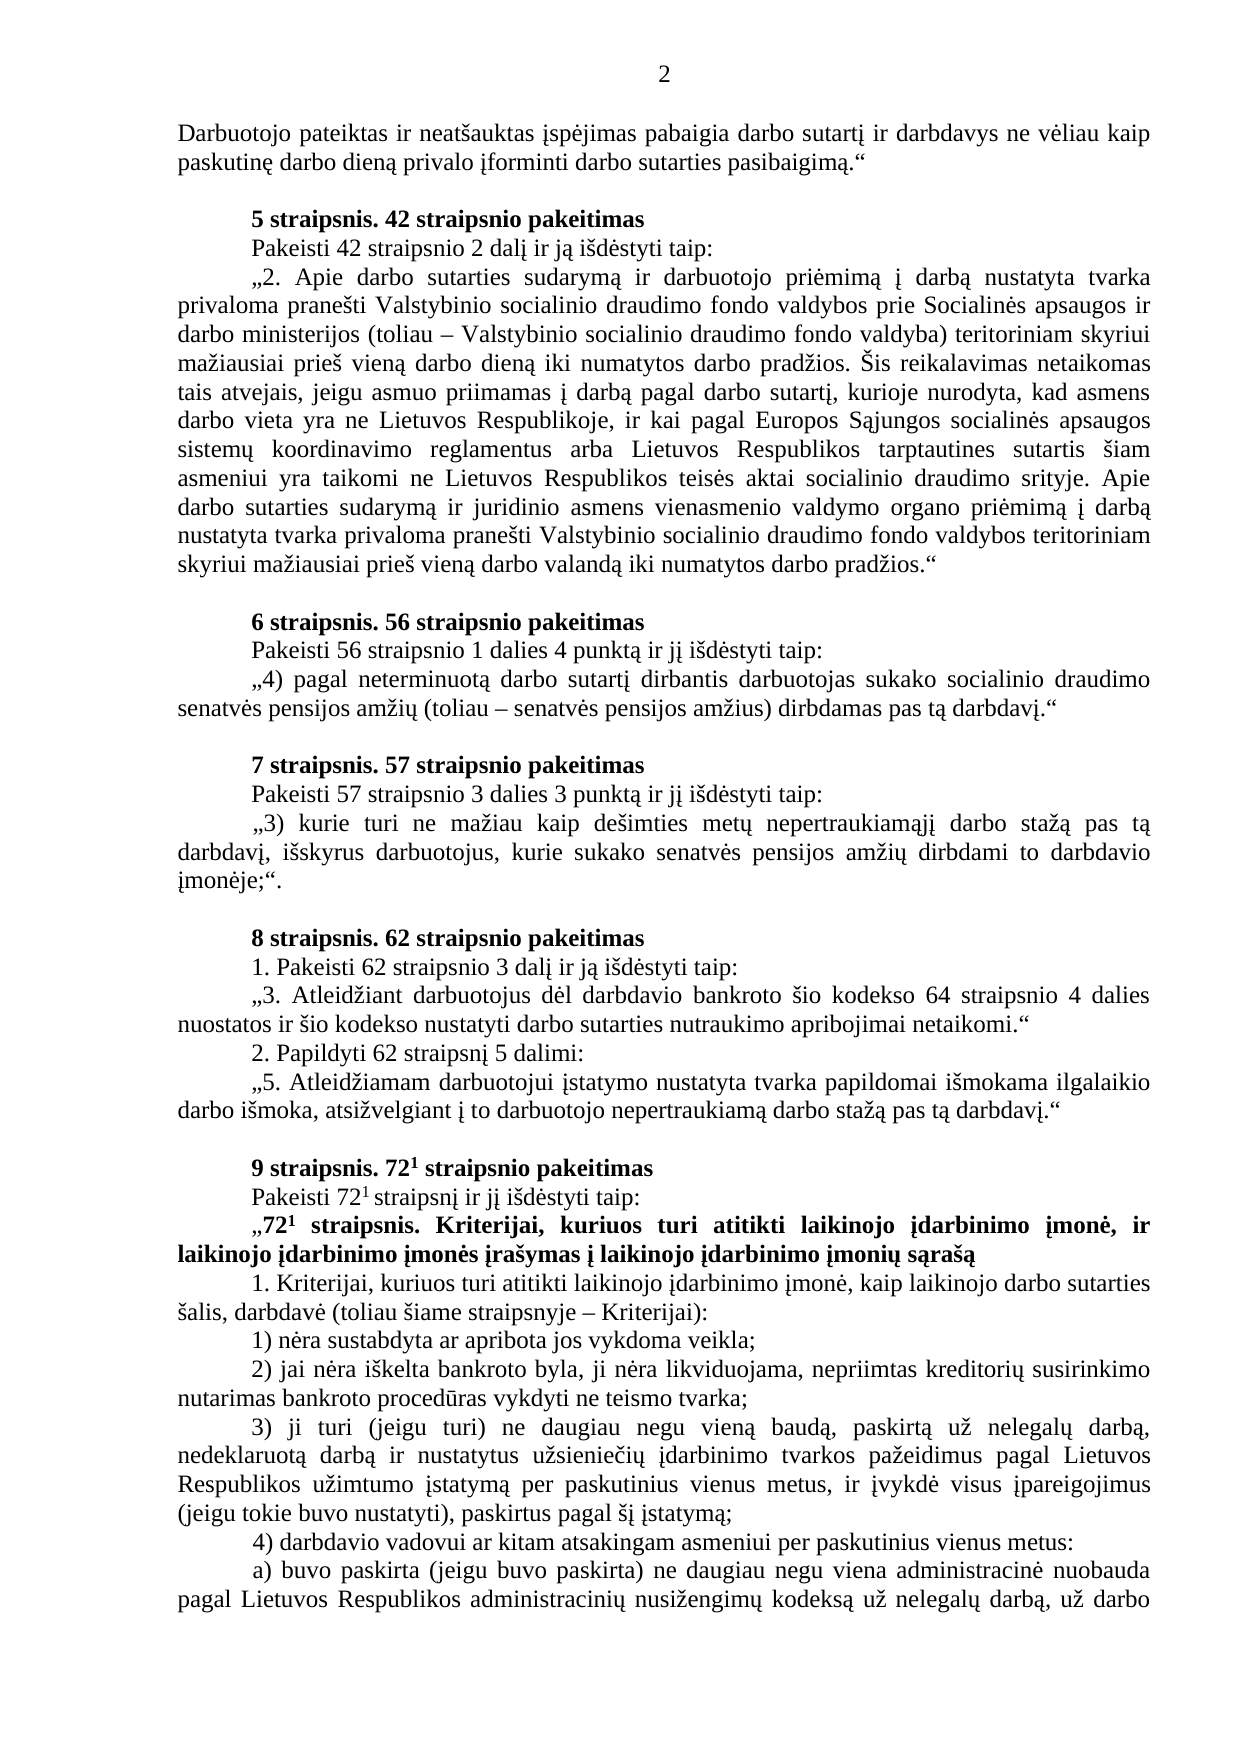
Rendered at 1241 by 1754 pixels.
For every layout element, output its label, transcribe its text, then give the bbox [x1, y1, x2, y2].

text „3. Atleidžiant darbuotojus dėl darbdavio bankroto šio kodekso 64 straipsnio 4 dalies nuostatos ir šio kodekso nustatyti darbo sutarties nutraukimo apribojimai netaikomi.“ [177, 981, 1152, 1038]
text „721 straipsnis. Kriterijai, kuriuos turi atitikti laikinojo įdarbinimo įmonė, ir laikinojo įdarbinimo įmonės įrašymas į laikinojo įdarbinimo įmonių sąrašą [177, 1211, 1152, 1268]
text 2. Papildyti 62 straipsnį 5 dalimi: [177, 1038, 1152, 1067]
text Pakeisti 42 straipsnio 2 dalį ir ją išdėstyti taip: [177, 233, 1152, 262]
text „4) pagal neterminuotą darbo sutartį dirbantis darbuotojas sukako socialinio draudimo senatvės pensijos amžių (toliau – senatvės pensijos amžius) dirbdamas pas tą darbdavį.“ [177, 664, 1152, 722]
text Pakeisti 56 straipsnio 1 dalies 4 punktą ir jį išdėstyti taip: [177, 636, 1152, 664]
text 4) darbdavio vadovui ar kitam atsakingam asmeniui per paskutinius vienus metus: [177, 1527, 1152, 1556]
text 7 straipsnis. 57 straipsnio pakeitimas [177, 751, 1152, 779]
text 9 straipsnis. 721 straipsnio pakeitimas [177, 1153, 1152, 1182]
text 6 straipsnis. 56 straipsnio pakeitimas [177, 607, 1152, 636]
text 1. Kriterijai, kuriuos turi atitikti laikinojo įdarbinimo įmonė, kaip laikinojo darbo sutarties šalis, darbdavė (toliau šiame straipsnyje – Kriterijai): [177, 1268, 1152, 1326]
text 8 straipsnis. 62 straipsnio pakeitimas [177, 923, 1152, 952]
text 5 straipsnis. 42 straipsnio pakeitimas [177, 204, 1152, 233]
text „3) kurie turi ne mažiau kaip dešimties metų nepertraukiamąjį darbo stažą pas tą darbdavį, išskyrus darbuotojus, kurie sukako senatvės pensijos amžių dirbdami to darbdavio įmonėje;“. [177, 808, 1152, 894]
text „2. Apie darbo sutarties sudarymą ir darbuotojo priėmimą į darbą nustatyta tvarka privaloma pranešti Valstybinio socialinio draudimo fondo valdybos prie Socialinės apsaugos ir darbo ministerijos (toliau – Valstybinio socialinio draudimo fondo valdyba) teritoriniam skyriui mažiausiai prieš vieną darbo dieną iki numatytos darbo pradžios. Šis reikalavimas netaikomas tais atvejais, jeigu asmuo priimamas į darbą pagal darbo sutartį, kurioje nurodyta, kad asmens darbo vieta yra ne Lietuvos Respublikoje, ir kai pagal Europos Sąjungos socialinės apsaugos sistemų koordinavimo reglamentus arba Lietuvos Respublikos tarptautines sutartis šiam asmeniui yra taikomi ne Lietuvos Respublikos teisės aktai socialinio draudimo srityje. Apie darbo sutarties sudarymą ir juridinio asmens vienasmenio valdymo organo priėmimą į darbą nustatyta tvarka privaloma pranešti Valstybinio socialinio draudimo fondo valdybos teritoriniam skyriui mažiausiai prieš vieną darbo valandą iki numatytos darbo pradžios.“ [177, 262, 1152, 578]
text 2) jai nėra iškelta bankroto byla, ji nėra likviduojama, nepriimtas kreditorių susirinkimo nutarimas bankroto procedūras vykdyti ne teismo tvarka; [177, 1354, 1152, 1412]
text Darbuotojo pateiktas ir neatšauktas įspėjimas pabaigia darbo sutartį ir darbdavys ne vėliau kaip paskutinę darbo dieną privalo įforminti darbo sutarties pasibaigimą.“ [177, 118, 1152, 176]
text 3) ji turi (jeigu turi) ne daugiau negu vieną baudą, paskirtą už nelegalų darbą, nedeklaruotą darbą ir nustatytus užsieniečių įdarbinimo tvarkos pažeidimus pagal Lietuvos Respublikos užimtumo įstatymą per paskutinius vienus metus, ir įvykdė visus įpareigojimus (jeigu tokie buvo nustatyti), paskirtus pagal šį įstatymą; [177, 1412, 1152, 1527]
text a) buvo paskirta (jeigu buvo paskirta) ne daugiau negu viena administracinė nuobauda pagal Lietuvos Respublikos administracinių nusižengimų kodeksą už nelegalų darbą, už darbo [177, 1556, 1152, 1613]
text „5. Atleidžiamam darbuotojui įstatymo nustatyta tvarka papildomai išmokama ilgalaikio darbo išmoka, atsižvelgiant į to darbuotojo nepertraukiamą darbo stažą pas tą darbdavį.“ [177, 1067, 1152, 1124]
text Pakeisti 721 straipsnį ir jį išdėstyti taip: [177, 1182, 1152, 1211]
text Pakeisti 57 straipsnio 3 dalies 3 punktą ir jį išdėstyti taip: [177, 779, 1152, 808]
text 1. Pakeisti 62 straipsnio 3 dalį ir ją išdėstyti taip: [177, 952, 1152, 981]
text 1) nėra sustabdyta ar apribota jos vykdoma veikla; [177, 1326, 1152, 1354]
